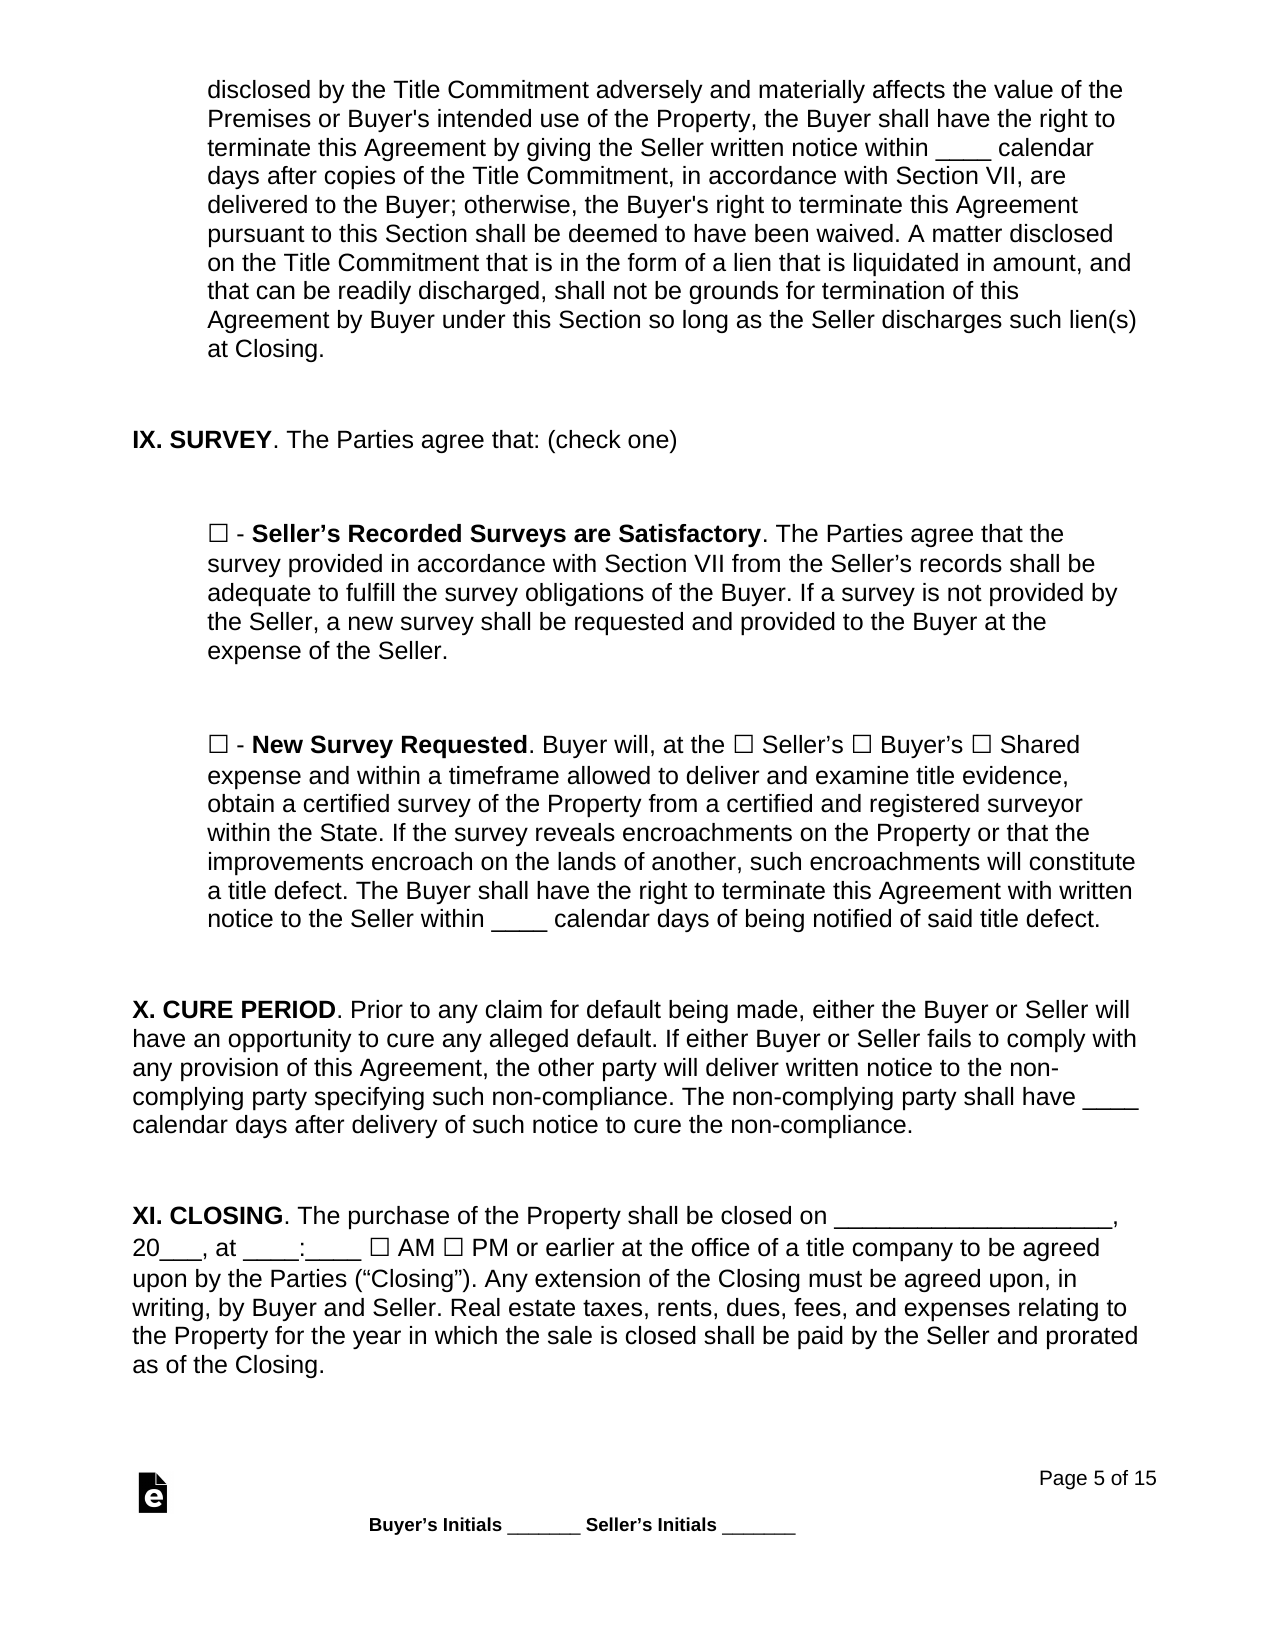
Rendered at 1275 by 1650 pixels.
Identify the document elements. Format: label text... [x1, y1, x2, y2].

text IX. SURVEY. The Parties agree that: (check one) [132, 424, 1143, 453]
text XI. CLOSING. The purchase of the Property shall be closed on ____________________, 20___, at ____:____ ☐ AM ☐ PM or earlier at the office of a title company to be agreed upon by the Parties (“Closing”). Any extension of the Closing must be agreed upon, in writing, by Buyer and Seller. Real estate taxes, rents, dues, fees, and expenses relating to the Property for the year in which the sale is closed shall be paid by the Seller and prorated as of the Closing. [132, 1201, 1143, 1379]
text ☐ - Seller’s Recorded Surveys are Satisfactory. The Parties agree that the survey provided in accordance with Section VII from the Seller’s records shall be adequate to fulfill the survey obligations of the Buyer. If a survey is not provided by the Seller, a new survey shall be requested and provided to the Buyer at the expense of the Seller. [207, 515, 1143, 664]
text ☐ - New Survey Requested. Buyer will, at the ☐ Seller’s ☐ Buyer’s ☐ Shared expense and within a timeframe allowed to deliver and examine title evidence, obtain a certified survey of the Property from a certified and registered surveyor within the State. If the survey reveals encroachments on the Property or that the improvements encroach on the lands of another, such encroachments will constitute a title defect. The Buyer shall have the right to terminate this Agreement with written notice to the Seller within ____ calendar days of being notified of said title defect. [207, 727, 1143, 933]
text disclosed by the Title Commitment adversely and materially affects the value of the Premises or Buyer's intended use of the Property, the Buyer shall have the right to terminate this Agreement by giving the Seller written notice within ____ calendar days after copies of the Title Commitment, in accordance with Section VII, are delivered to the Buyer; otherwise, the Buyer's right to terminate this Agreement pursuant to this Section shall be deemed to have been waived. A matter disclosed on the Title Commitment that is in the form of a lien that is liquidated in amount, and that can be readily discharged, shall not be grounds for termination of this Agreement by Buyer under this Section so long as the Seller discharges such lien(s) at Closing. [207, 75, 1143, 362]
text X. CURE PERIOD. Prior to any claim for default being made, either the Buyer or Seller will have an opportunity to cure any alleged default. If either Buyer or Seller fails to comply with any provision of this Agreement, the other party will deliver written notice to the non-complying party specifying such non-compliance. The non-complying party shall have ____ calendar days after delivery of such notice to cure the non-compliance. [132, 995, 1143, 1139]
